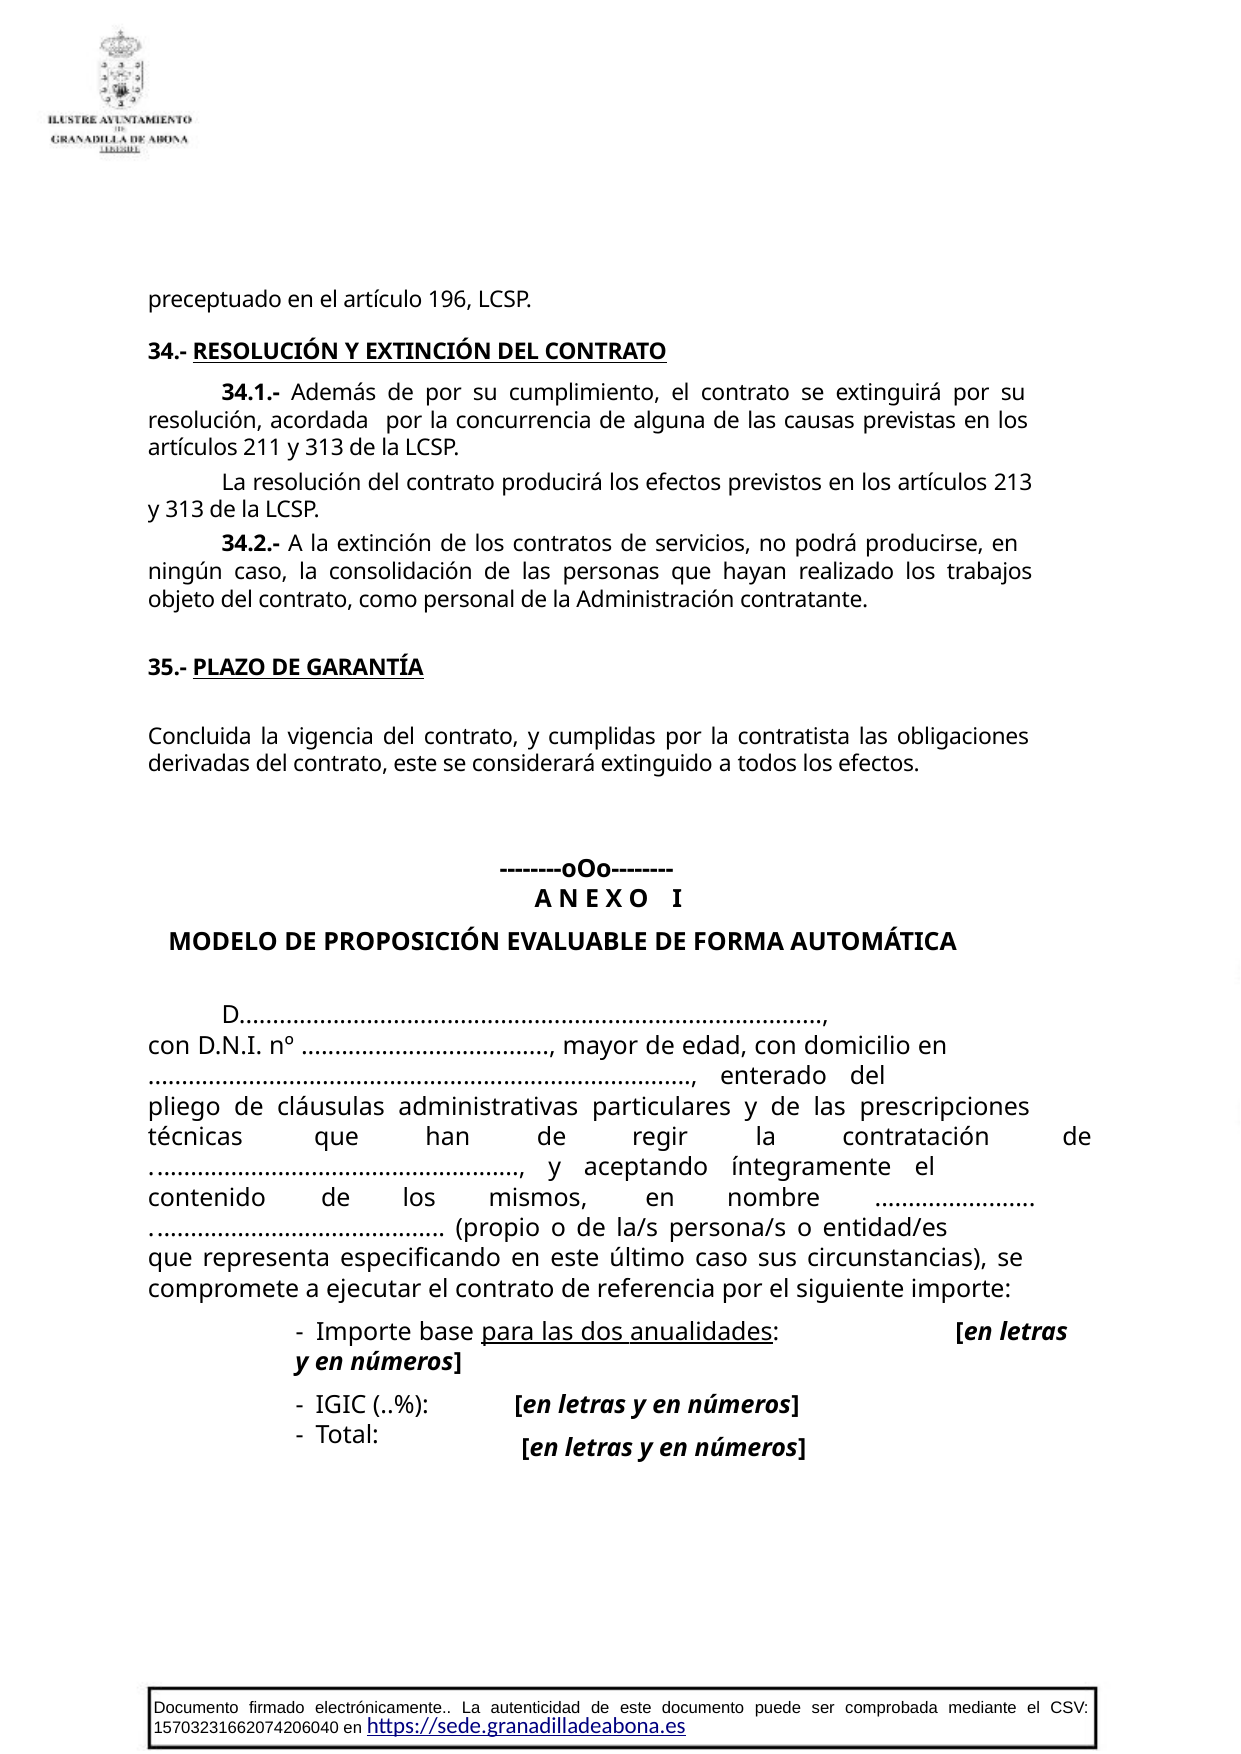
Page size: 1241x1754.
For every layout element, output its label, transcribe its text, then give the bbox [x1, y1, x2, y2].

text regir [632, 1121, 715, 1151]
text nombre [727, 1182, 848, 1212]
text artículos 211 y 313 de la LCSP. [148, 434, 1118, 461]
text ................................................................................., enterado del [148, 1060, 1117, 1091]
text contratación [842, 1121, 1022, 1151]
text compromete a ejecutar el contrato de referencia por el siguiente importe: [148, 1273, 1117, 1303]
text técnicas [148, 1121, 274, 1151]
text en [645, 1182, 701, 1212]
text --------oOo-------- [499, 853, 772, 883]
text la [755, 1121, 802, 1151]
text 35.- PLAZO DE GARANTÍA [148, 654, 498, 681]
text ningún caso, la consolidación de las personas que hayan realizado los trabajos [148, 558, 1118, 585]
text los [402, 1182, 462, 1212]
text derivadas del contrato, este se considerará extinguido a todos los efectos. [148, 750, 1118, 777]
text con D.N.I. nº ....................................., mayor de edad, con domicilio en [148, 1030, 1117, 1060]
text D......................................................................................., [221, 999, 1117, 1030]
text Concluida la vigencia del contrato, y cumplidas por la contratista las obligaciones [148, 722, 1118, 750]
text Documento firmado electrónicamente.. La autenticidad de este documento puede ser comprobada mediante el CSV: [153, 1699, 1113, 1718]
text han [425, 1121, 497, 1151]
text [en letras y en números] [521, 1432, 896, 1462]
text mismos, [488, 1182, 619, 1212]
text de [1062, 1121, 1117, 1151]
text - [295, 1316, 316, 1346]
text ......................................................, y aceptando íntegramente el [157, 1151, 1118, 1182]
text que [314, 1121, 385, 1151]
text . [148, 1212, 157, 1243]
text objeto del contrato, como personal de la Administración contratante. [148, 585, 1118, 613]
text que representa especificando en este último caso sus circunstancias), se [148, 1243, 1117, 1273]
text ........................ [874, 1182, 1118, 1212]
text de [537, 1121, 592, 1151]
text 34.2.- A la extinción de los contratos de servicios, no podrá producirse, en [221, 530, 1118, 557]
text resolución, acordada por la concurrencia de alguna de las causas previstas en los [148, 406, 1118, 434]
text 15703231662074206040 en https://sede.granadilladeabona.es [153, 1718, 1113, 1737]
text IGIC (..%): [315, 1389, 486, 1419]
text Importe base para las dos anualidades: [316, 1316, 842, 1346]
text . [148, 1151, 157, 1182]
text y en números] [295, 1346, 525, 1377]
text 34.- RESOLUCIÓN Y EXTINCIÓN DEL CONTRATO [148, 338, 779, 365]
text pliego de cláusulas administrativas particulares y de las prescripciones [148, 1091, 1117, 1121]
text ........................................... (propio o de la/s persona/s o entidad/es [157, 1212, 1118, 1243]
text [en letras y en números] [514, 1389, 889, 1419]
text - [295, 1389, 315, 1419]
text y 313 de la LCSP. [148, 496, 1118, 523]
text MODELO DE PROPOSICIÓN EVALUABLE DE FORMA AUTOMÁTICA [168, 926, 1097, 957]
text La resolución del contrato producirá los efectos previstos en los artículos 213 [221, 468, 1118, 496]
text Total: [315, 1419, 486, 1450]
text - [295, 1419, 315, 1450]
text preceptuado en el artículo 196, LCSP. [148, 285, 597, 313]
text A N E X O I [534, 883, 772, 914]
text de [321, 1182, 376, 1212]
text 34.1.- Además de por su cumplimiento, el contrato se extinguirá por su [221, 378, 1118, 406]
text [en letras [955, 1316, 1113, 1346]
text contenido [148, 1182, 295, 1212]
